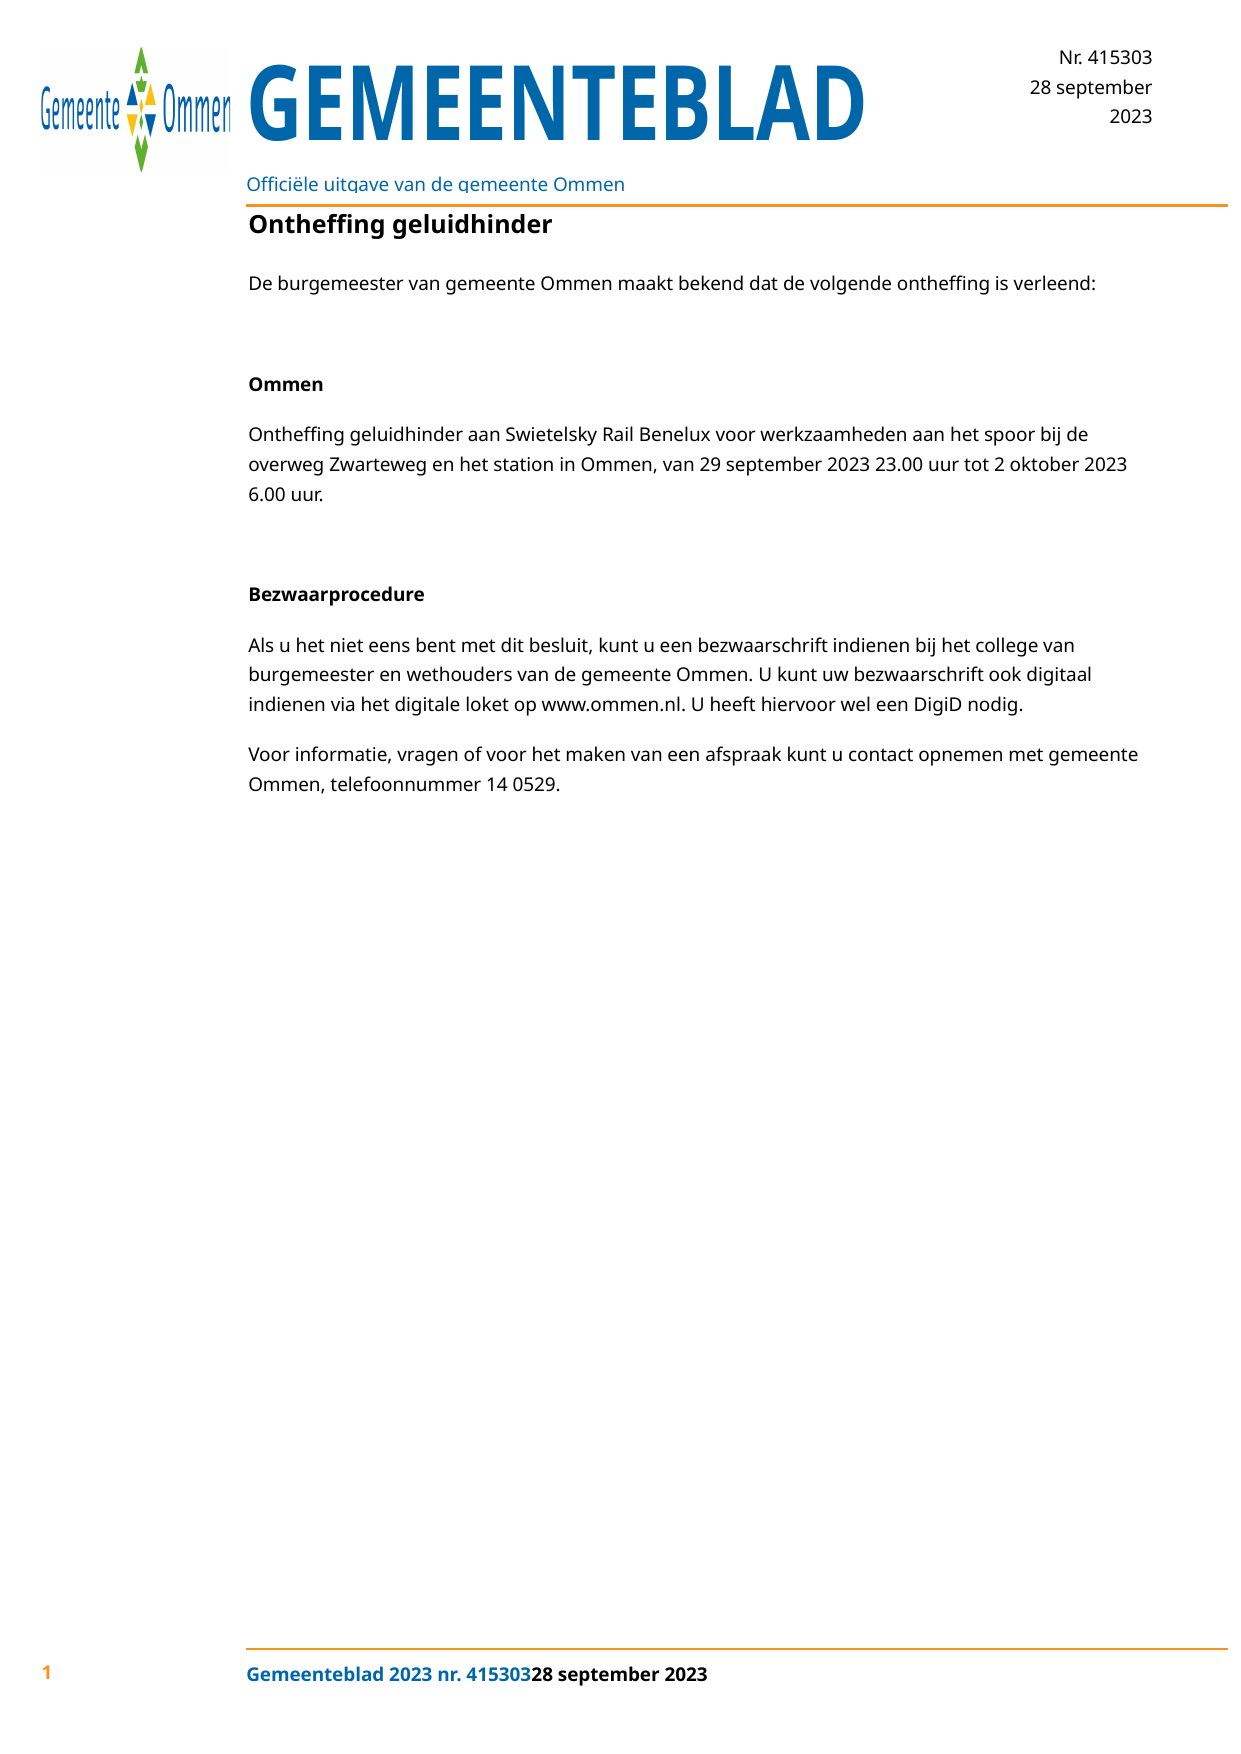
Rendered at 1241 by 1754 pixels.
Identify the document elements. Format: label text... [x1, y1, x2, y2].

text De burgemeester van gemeente Ommen maakt bekend dat de volgende ontheffing is verleend: [248, 270, 1152, 296]
text Ommen [248, 371, 1152, 397]
text Ontheffing geluidhinder aan Swietelsky Rail Benelux voor werkzaamheden aan het spoor bij de overweg Zwarteweg en het station in Ommen, van 29 september 2023 23.00 uur tot 2 oktober 2023 6.00 uur. [248, 422, 1152, 506]
picture [41, 47, 231, 172]
text Ontheffing geluidhinder [248, 207, 1152, 241]
text Voor informatie, vragen of voor het maken van een afspraak kunt u contact opnemen met gemeente Ommen, telefoonnummer 14 0529. [248, 742, 1152, 797]
text Bezwaarprocedure [248, 582, 1152, 607]
text Als u het niet eens bent met dit besluit, kunt u een bezwaarschrift indienen bij het college van burgemeester en wethouders van de gemeente Ommen. U kunt uw bezwaarschrift ook digitaal indienen via het digitale loket op www.ommen.nl. U heeft hiervoor wel een DigiD nodig. [248, 632, 1152, 717]
